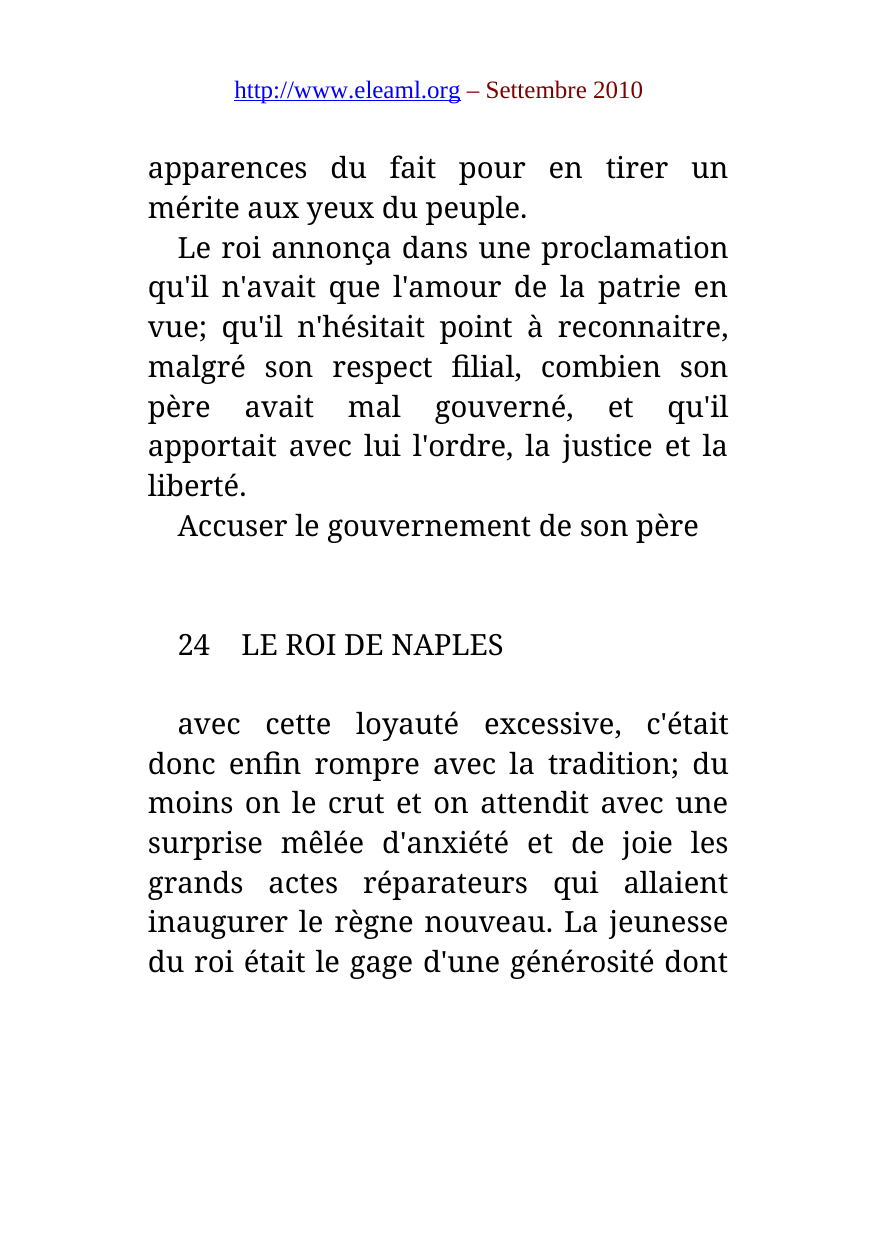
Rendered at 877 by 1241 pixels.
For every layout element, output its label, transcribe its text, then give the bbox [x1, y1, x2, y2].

text 24 LE ROI DE NAPLES [148, 624, 729, 664]
text Accuser le gouvernement de son père [148, 505, 729, 544]
text Le roi annonça dans une proclamation qu'il n'avait que l'amour de la patrie en vue; qu'il n'hésitait point à reconnaitre, malgré son respect filial, combien son père avait mal gouverné, et qu'il apportait avec lui l'ordre, la justice et la liberté. [148, 227, 729, 505]
text apparences du fait pour en tirer un mérite aux yeux du peuple. [148, 148, 729, 227]
text avec cette loyauté excessive, c'était donc enfin rompre avec la tradition; du moins on le crut et on attendit avec une surprise mêlée d'anxiété et de joie les grands actes réparateurs qui allaient inaugurer le règne nouveau. La jeunesse du roi était le gage d'une générosité dont [148, 703, 729, 981]
